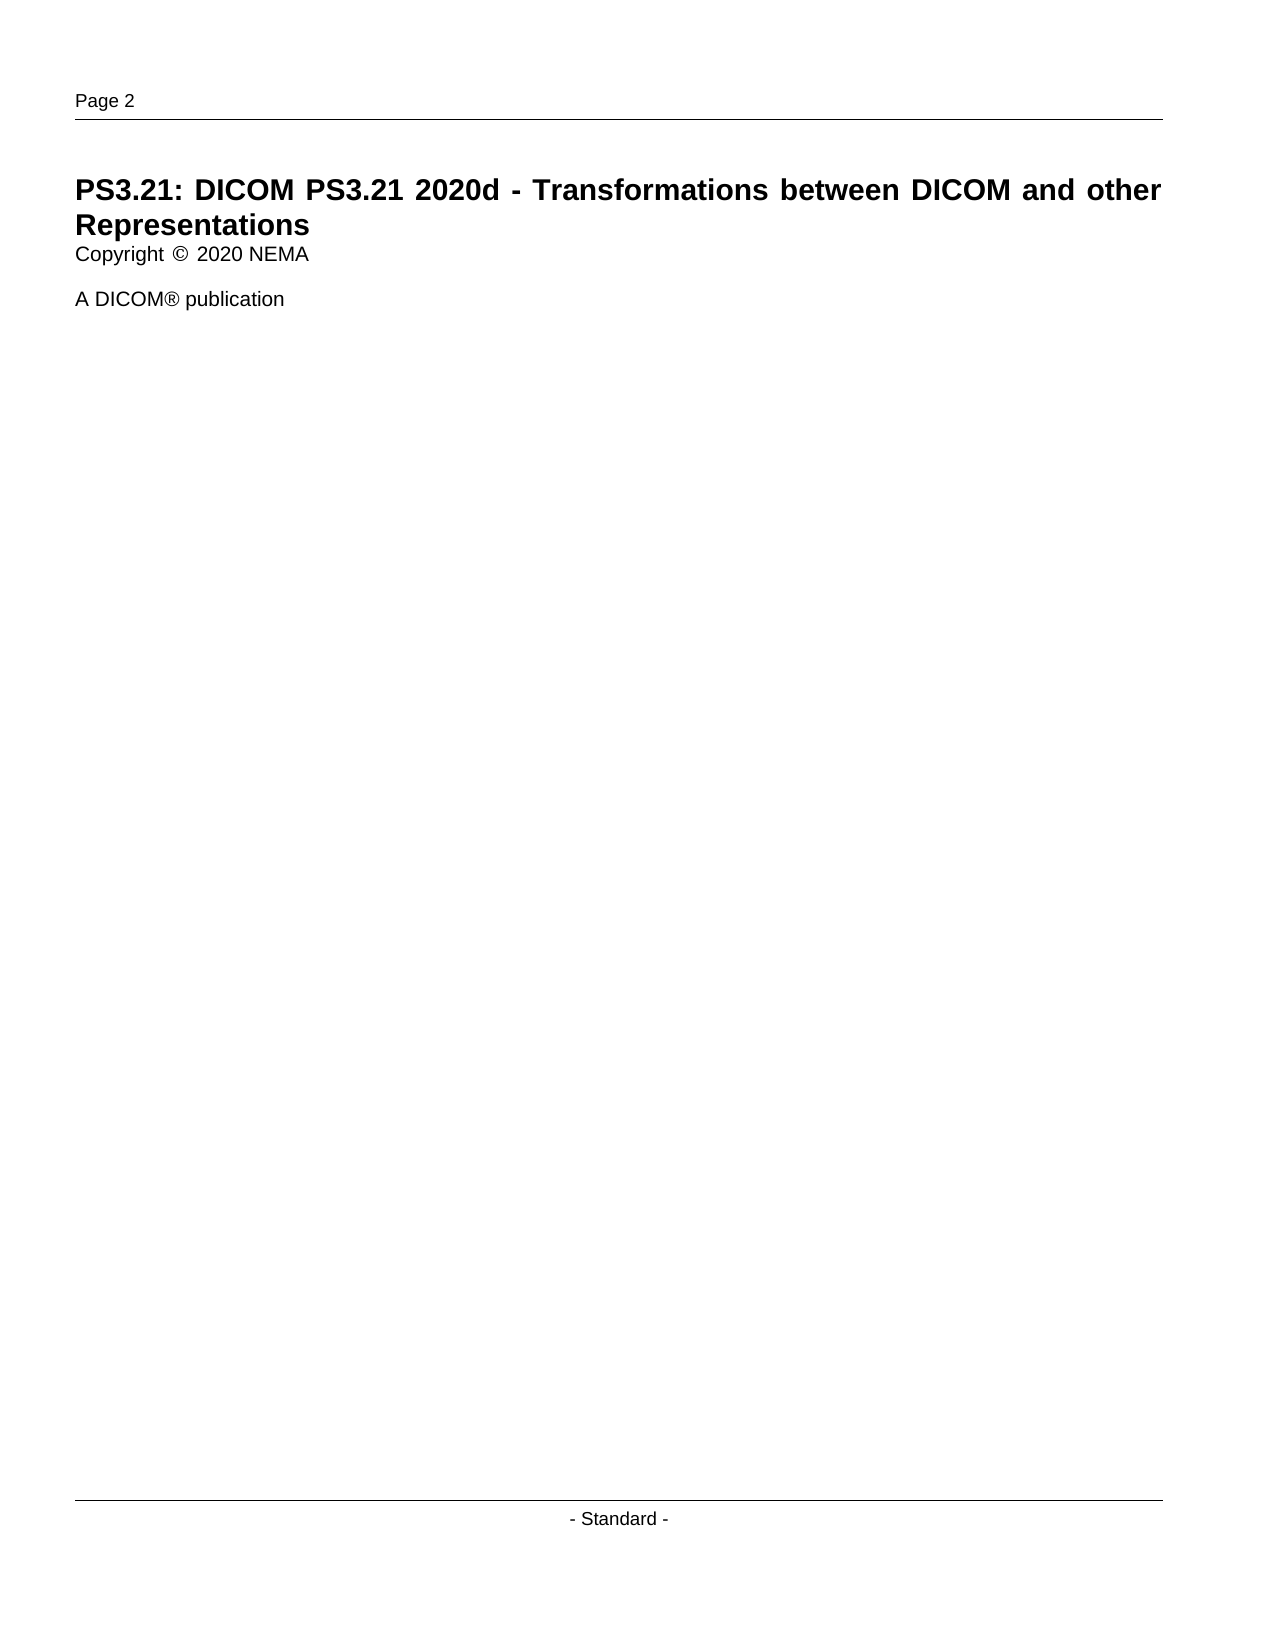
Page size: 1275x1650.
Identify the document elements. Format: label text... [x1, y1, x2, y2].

text A DICOM® publication [75, 287, 1162, 311]
text Copyright © 2020 NEMA [75, 242, 1162, 266]
text PS3.21: DICOM PS3.21 2020d - Transformations between DICOM and other Representations [75, 172, 1162, 242]
